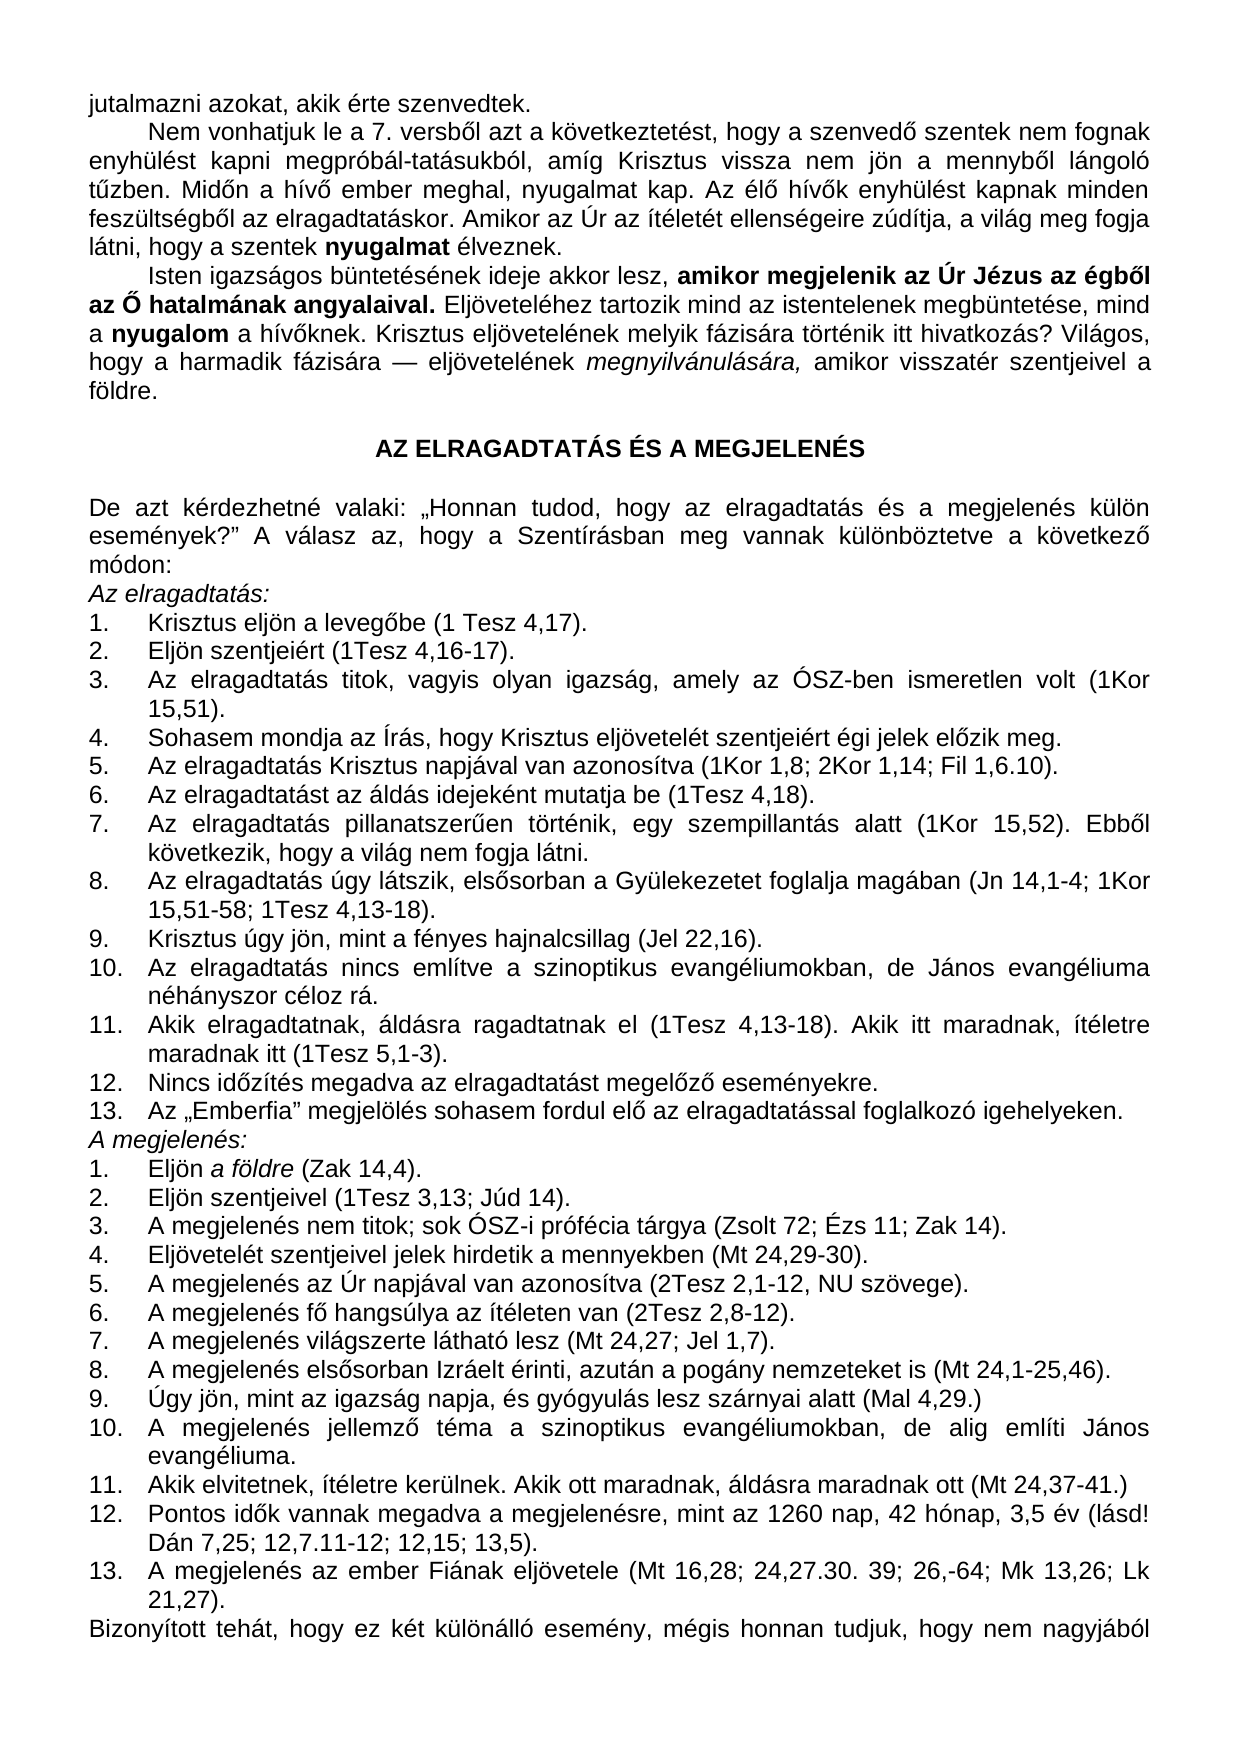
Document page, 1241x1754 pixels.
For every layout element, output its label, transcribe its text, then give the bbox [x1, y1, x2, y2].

text A megjelenés: [88, 1125, 1152, 1154]
text 1. Krisztus eljön a levegőbe (1 Tesz 4,17). [88, 607, 1152, 636]
text 10. A megjelenés jellemző téma a szinoptikus evangéliumokban, de alig említi János evangéliuma. [88, 1412, 1152, 1470]
text 13. Az „Emberfia” megjelölés sohasem fordul elő az elragadtatással foglalkozó igehelyeken. [88, 1096, 1152, 1125]
text 12. Nincs időzítés megadva az elragadtatást megelőző eseményekre. [88, 1067, 1152, 1096]
text 9. Krisztus úgy jön, mint a fényes hajnalcsillag (Jel 22,16). [88, 924, 1152, 952]
text 12. Pontos idők vannak megadva a megjelenésre, mint az 1260 nap, 42 hónap, 3,5 év (lásd! Dán 7,25; 12,7.11-12; 12,15; 13,5). [88, 1499, 1152, 1556]
text 3. A megjelenés nem titok; sok ÓSZ‑i prófécia tárgya (Zsolt 72; Ézs 11; Zak 14). [88, 1211, 1152, 1240]
text Bizonyított tehát, hogy ez két különálló esemény, mégis honnan tudjuk, hogy nem nagyjából [88, 1614, 1152, 1642]
text 11. Akik elvitetnek, ítéletre kerülnek. Akik ott maradnak, áldásra maradnak ott (Mt 24,37-41.) [88, 1470, 1152, 1499]
text Az elragadtatás: [88, 579, 1152, 607]
text 4. Eljövetelét szentjeivel jelek hirdetik a mennyekben (Mt 24,29-30). [88, 1240, 1152, 1269]
text AZ ELRAGADTATÁS ÉS A MEGJELENÉS [88, 434, 1152, 463]
text jutalmazni azokat, akik érte szenvedtek. [88, 88, 1152, 117]
text 2. Eljön szentjeivel (1Tesz 3,13; Júd 14). [88, 1182, 1152, 1211]
text 7. Az elragadtatás pillanatszerűen történik, egy szempillantás alatt (1Kor 15,52). Ebből következik, hogy a világ nem fogja látni. [88, 809, 1152, 866]
text 9. Úgy jön, mint az igazság napja, és gyógyulás lesz szárnyai alatt (Mal 4,29.) [88, 1384, 1152, 1412]
text 10. Az elragadtatás nincs említve a szinoptikus evangéliumokban, de János evangéliuma néhányszor céloz rá. [88, 952, 1152, 1010]
text 2. Eljön szentjeiért (1Tesz 4,16-17). [88, 636, 1152, 665]
text 13. A megjelenés az ember Fiának eljövetele (Mt 16,28; 24,27.30. 39; 26,-64; Mk 13,26; Lk 21,27). [88, 1556, 1152, 1614]
text 1. Eljön a földre (Zak 14,4). [88, 1154, 1152, 1182]
text 4. Sohasem mondja az Írás, hogy Krisztus eljövetelét szentjeiért égi jelek előzik meg. [88, 722, 1152, 751]
text De azt kérdezhetné valaki: „Honnan tudod, hogy az elragadtatás és a megjelenés külön események?” A válasz az, hogy a Szentírásban meg vannak különböztetve a következő módon: [88, 492, 1152, 579]
text 6. A megjelenés fő hangsúlya az ítéleten van (2Tesz 2,8-12). [88, 1297, 1152, 1326]
text 8. A megjelenés elsősorban Izráelt érinti, azután a pogány nemzeteket is (Mt 24,1-25,46). [88, 1355, 1152, 1384]
text 6. Az elragadtatást az áldás idejeként mutatja be (1Tesz 4,18). [88, 780, 1152, 809]
text Nem vonhatjuk le a 7. versből azt a következtetést, hogy a szenvedő szentek nem fognak enyhülést kapni megpróbál-tatásukból, amíg Krisztus vissza nem jön a mennyből lángoló tűzben. Midőn a hívő ember meghal, nyugalmat kap. Az élő hívők enyhülést kapnak minden feszültségből az elragadtatáskor. Amikor az Úr az ítéletét ellenségeire zúdítja, a világ meg fogja látni, hogy a szentek nyugalmat élveznek. [88, 117, 1152, 261]
text Isten igazságos büntetésének ideje akkor lesz, amikor megjelenik az Úr Jézus az égből az Ő hatalmának angyalaival. Eljöveteléhez tartozik mind az istentelenek megbüntetése, mind a nyugalom a hívőknek. Krisztus eljövetelének melyik fázisára történik itt hivatkozás? Világos, hogy a harmadik fázisára — eljövetelének megnyilvánulására, amikor visszatér szentjeivel a földre. [88, 261, 1152, 405]
text 5. A megjelenés az Úr napjával van azonosítva (2Tesz 2,1-12, NU szövege). [88, 1269, 1152, 1297]
text 3. Az elragadtatás titok, vagyis olyan igazság, amely az ÓSZ-ben ismeretlen volt (1Kor 15,51). [88, 665, 1152, 722]
text 7. A megjelenés világszerte látható lesz (Mt 24,27; Jel 1,7). [88, 1326, 1152, 1355]
text 8. Az elragadtatás úgy látszik, elsősorban a Gyülekezetet foglalja magában (Jn 14,1-4; 1Kor 15,51-58; 1Tesz 4,13-18). [88, 866, 1152, 924]
text 5. Az elragadtatás Krisztus napjával van azonosítva (1Kor 1,8; 2Kor 1,14; Fil 1,6.10). [88, 751, 1152, 780]
text 11. Akik elragadtatnak, áldásra ragadtatnak el (1Tesz 4,13-18). Akik itt maradnak, ítéletre maradnak itt (1Tesz 5,1-3). [88, 1010, 1152, 1067]
